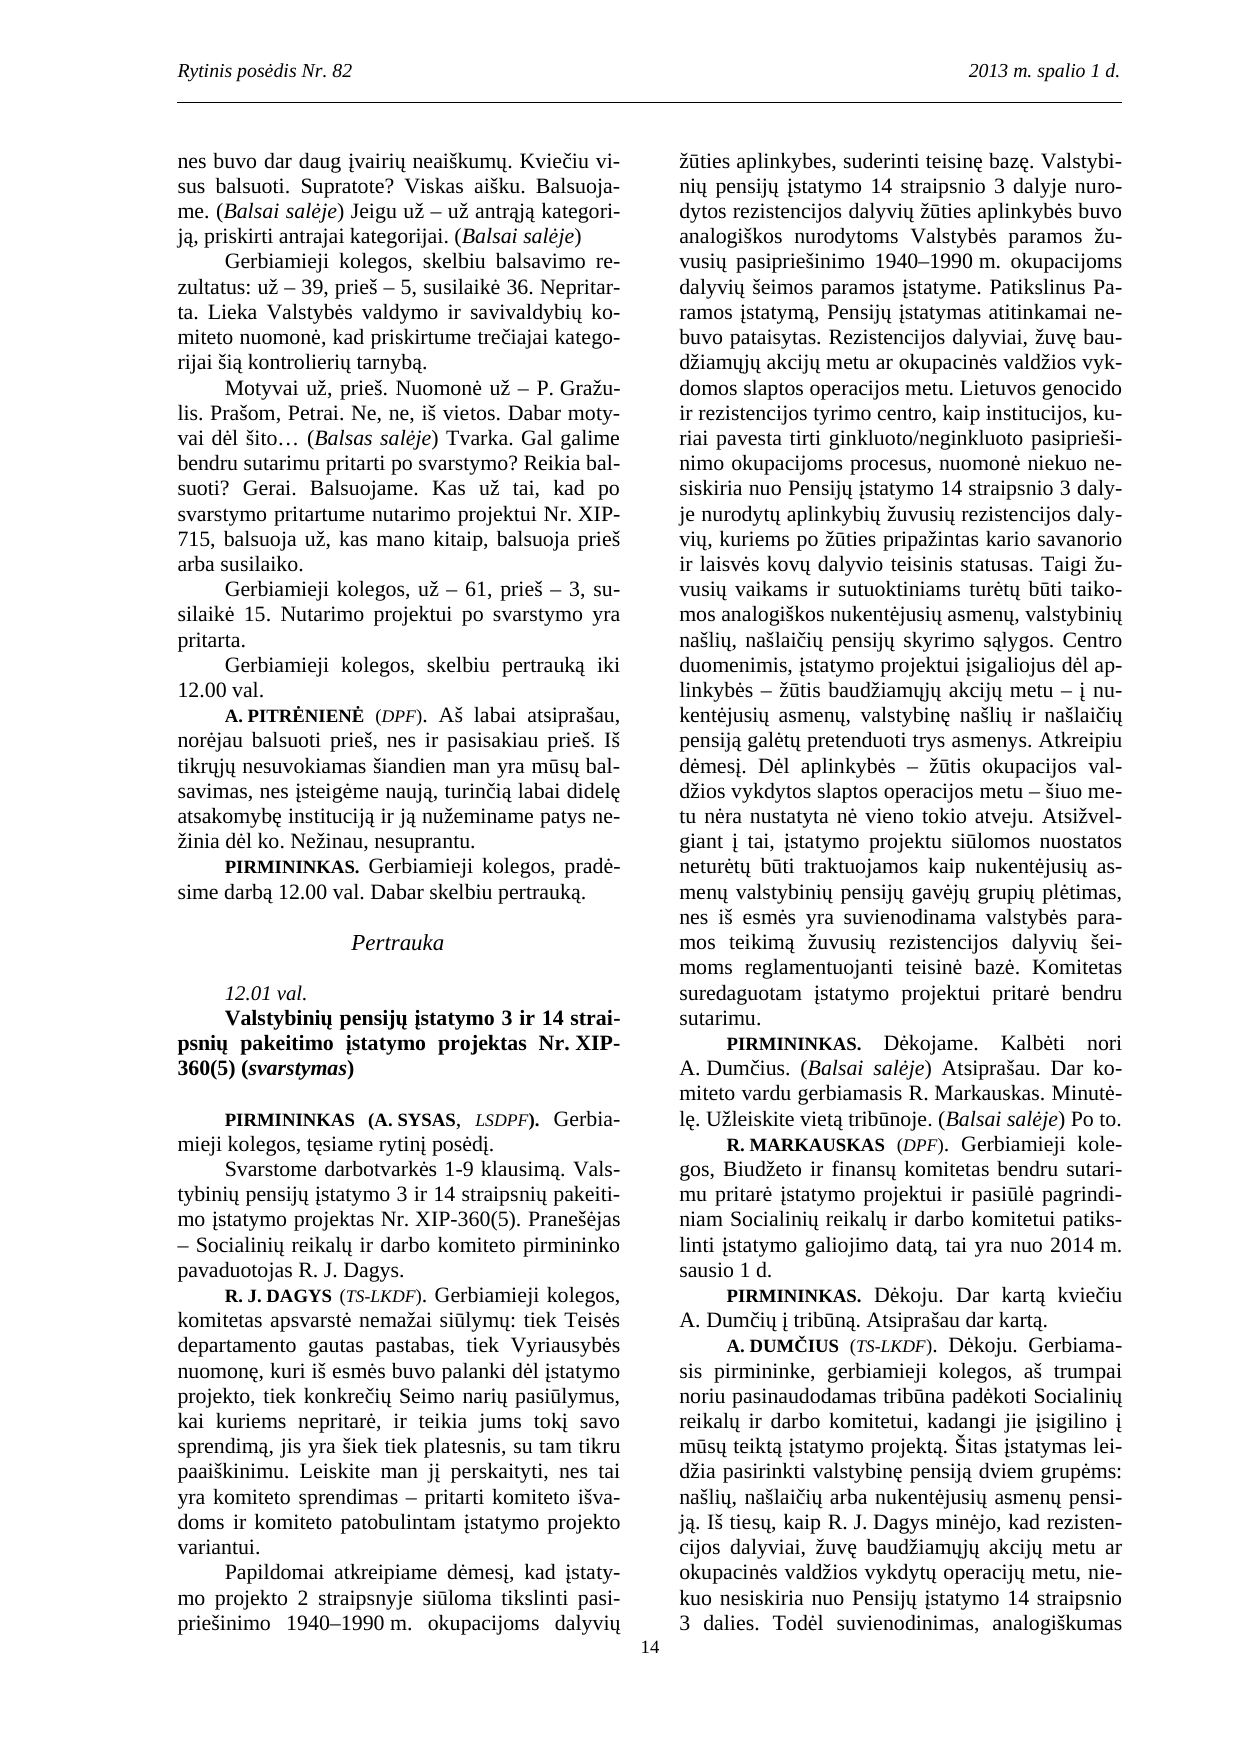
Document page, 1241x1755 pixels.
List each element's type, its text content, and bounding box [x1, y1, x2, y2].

text PIRMININKAS. Dė­ko­ju. Dar kar­tą kvie­čiu A. Dum­čių į tri­bū­ną. At­si­pra­šau dar kar­tą. [679, 1282, 1122, 1332]
text Ger­bia­mie­ji ko­le­gos, skel­biu per­trau­ką iki 12.00 val. [177, 652, 620, 702]
text R. MARKAUSKAS (DPF). Ger­bia­mie­ji ko­le­gos, Biu­dže­to ir fi­nan­sų ko­mi­te­tas ben­dru su­ta­ri­mu pri­ta­rė įsta­ty­mo pro­jek­tui ir pa­siū­lė pa­grin­di­niam So­cia­li­nių rei­ka­lų ir dar­bo ko­mi­te­tui pa­tiks­lin­ti įsta­ty­mo ga­lio­ji­mo da­tą, tai yra nuo 2014 m. sau­sio 1 d. [679, 1131, 1122, 1282]
text 12.01 val. [224, 981, 620, 1005]
text PIRMININKAS (A. SYSAS, LSDPF). Ger­bia­mie­ji ko­le­gos, tę­sia­me ry­ti­nį po­sė­dį. [177, 1106, 620, 1156]
text Pa­pil­do­mai at­krei­pia­me dė­me­sį, kad įsta­ty­mo pro­jek­to 2 straips­ny­je siū­lo­ma tiks­lin­ti pa­si­prie­ši­ni­mo 1940–1990 m. oku­pa­ci­joms da­ly­vių [177, 1559, 620, 1635]
text Ger­bia­mie­ji ko­le­gos, už – 61, prieš – 3, su­silai­kė 15. Nu­ta­ri­mo pro­jek­tui po svars­ty­mo yra pri­tar­ta. [177, 576, 620, 652]
text Ger­bia­mie­ji ko­le­gos, skel­biu bal­sa­vi­mo re­zul­ta­tus: už – 39, prieš – 5, su­si­lai­kė 36. Ne­pri­tar­ta. Lie­ka Vals­ty­bės val­dy­mo ir sa­vi­val­dy­bių ko­mi­te­to nuo­mo­nė, kad pri­skir­tu­me tre­čia­jai ka­te­go­ri­jai šią kon­tro­lie­rių tar­ny­bą. [177, 248, 620, 374]
text nes bu­vo dar daug įvai­rių ne­aiš­ku­mų. Kvie­čiu vi­sus bal­suo­ti. Su­pra­to­te? Vis­kas aiš­ku. Bal­suo­ja­me. (Bal­sai sa­lė­je) Jei­gu už – už ant­rą­ją ka­te­go­ri­ją, pri­skir­ti ant­ra­jai ka­te­go­ri­jai. (Bal­sai sa­lė­je) [177, 148, 620, 248]
text žū­ties ap­lin­ky­bes, su­de­rin­ti tei­si­nę ba­zę. Vals­ty­bi­nių pen­si­jų įsta­ty­mo 14 straips­nio 3 da­ly­je nu­ro­dy­tos re­zis­ten­ci­jos da­ly­vių žū­ties ap­lin­ky­bės bu­vo ana­lo­giš­kos nu­ro­dy­toms Vals­ty­bės pa­ra­mos žu­vusių pa­si­prie­ši­ni­mo 1940–1990 m. oku­pa­ci­joms da­ly­vių šei­mos pa­ra­mos įsta­ty­me. Pa­tiks­li­nus Pa­ra­mos įsta­ty­mą, Pen­si­jų įsta­ty­mas ati­tin­ka­mai ne­bu­vo pa­tai­sy­tas. Re­zis­ten­ci­jos da­ly­viai, žu­vę bau­džia­mų­jų ak­ci­jų me­tu ar oku­pa­ci­nės val­džios vyk­do­mos slap­tos ope­ra­ci­jos me­tu. Lie­tu­vos ge­no­ci­do ir re­zis­ten­ci­jos ty­ri­mo cen­tro, kaip ins­ti­tu­ci­jos, ku­riai pa­ves­ta tir­ti gin­kluo­to/ne­gin­kluo­to pa­si­prie­ši­ni­mo oku­pa­ci­joms pro­ce­sus, nuo­mo­nė nie­kuo ne­si­ski­ria nuo Pen­si­jų įsta­ty­mo 14 straips­nio 3 da­ly­je nu­ro­dy­tų ap­lin­ky­bių žu­vu­sių re­zis­ten­ci­jos da­ly­vių, ku­riems po žū­ties pri­pa­žin­tas ka­rio sa­va­no­rio ir lais­vės ko­vų da­ly­vio tei­si­nis sta­tu­sas. Tai­gi žu­vu­sių vai­kams ir su­tuok­ti­niams tu­rė­tų bū­ti tai­ko­mos ana­lo­giš­kos nu­ken­tė­ju­sių as­me­nų, vals­ty­bi­nių naš­lių, naš­lai­čių pen­si­jų sky­ri­mo są­ly­gos. Cen­tro duo­me­ni­mis, įsta­ty­mo pro­jek­tui įsi­ga­lio­jus dėl ap­lin­ky­bės – žū­tis bau­džia­mų­jų ak­ci­jų me­tu – į nu­ken­tė­ju­sių as­me­nų, vals­ty­bi­nę naš­lių ir naš­lai­čių pen­si­ją ga­lė­tų pre­ten­duo­ti trys as­me­nys. At­krei­piu dė­me­sį. Dėl ap­lin­ky­bės – žū­tis oku­pa­ci­jos val­džios vyk­dy­tos slap­tos ope­ra­ci­jos me­tu – šiuo me­tu nė­ra nu­sta­ty­ta nė vie­no to­kio at­ve­ju. At­si­žvel­giant į tai, įsta­ty­mo pro­jek­tu siū­lo­mos nuo­sta­tos ne­tu­rė­tų bū­ti trak­tuo­ja­mos kaip nu­ken­tė­ju­sių as­me­nų vals­ty­bi­nių pen­si­jų ga­vė­jų gru­pių plė­ti­mas, nes iš es­mės yra su­vie­no­di­na­ma vals­ty­bės pa­ra­mos tei­ki­mą žu­vu­sių re­zis­ten­ci­jos da­ly­vių šei­moms reg­la­men­tuo­jan­ti tei­si­nė ba­zė. Ko­mi­te­tas su­re­da­guo­tam įsta­ty­mo pro­jek­tui pri­ta­rė ben­dru su­ta­ri­mu. [679, 148, 1122, 1030]
text A. DUMČIUS (TS-LKDF). Dė­ko­ju. Ger­bia­ma­sis pir­mi­nin­ke, ger­bia­mie­ji ko­le­gos, aš trum­pai no­riu pa­si­nau­do­da­mas tri­bū­na pa­dė­ko­ti So­cia­li­nių rei­ka­lų ir dar­bo ko­mi­te­tui, ka­dan­gi jie įsi­gi­li­no į mū­sų teik­tą įsta­ty­mo pro­jek­tą. Ši­tas įsta­ty­mas lei­džia pa­si­rink­ti vals­ty­bi­nę pen­si­ją dviem gru­pėms: naš­lių, naš­lai­čių ar­ba nu­ken­tė­ju­sių as­me­nų pen­si­ją. Iš tie­sų, kaip R. J. Da­gys mi­nė­jo, kad re­zis­ten­ci­jos da­ly­viai, žu­vę bau­džia­mų­jų ak­ci­jų me­tu ar oku­pa­ci­nės val­džios vyk­dy­tų ope­ra­ci­jų me­tu, nie­kuo ne­si­ski­ria nuo Pen­si­jų įsta­ty­mo 14 straips­nio 3 da­lies. To­dėl su­vie­no­di­ni­mas, ana­lo­giš­ku­mas [679, 1332, 1122, 1635]
text Vals­ty­bi­nių pen­si­jų įsta­ty­mo 3 ir 14 strai­ps­nių pa­kei­ti­mo įsta­ty­mo pro­jek­tas Nr. XIP-360(5) (svars­ty­mas) [177, 1005, 620, 1080]
text Mo­ty­vai už, prieš. Nuo­mo­nė už – P. Gra­žu­lis. Pra­šom, Pet­rai. Ne, ne, iš vie­tos. Da­bar mo­ty­vai dėl ši­to… (Bal­sas sa­lė­je) Tvar­ka. Gal ga­li­me ben­dru su­ta­ri­mu pri­tar­ti po svars­ty­mo? Rei­kia bal­suo­ti? Ge­rai. Bal­suo­ja­me. Kas už tai, kad po svars­ty­mo pri­tar­tu­me nu­ta­ri­mo pro­jek­tui Nr. XIP-715, bal­suo­ja už, kas ma­no ki­taip, bal­suo­ja prieš ar­ba su­si­lai­ko. [177, 374, 620, 576]
text PIRMININKAS. Ger­bia­mie­ji ko­le­gos, pra­dė­si­me dar­bą 12.00 val. Da­bar skel­biu per­trau­ką. [177, 853, 620, 904]
text A. PITRĖNIENĖ (DPF). Aš la­bai at­si­pra­šau, no­rė­jau bal­suo­ti prieš, nes ir pa­si­sa­kiau prieš. Iš tik­rų­jų ne­su­vo­kia­mas šian­dien man yra mū­sų bal­sa­vi­mas, nes įstei­gė­me nau­ją, tu­rin­čią la­bai di­de­lę at­sa­ko­my­bę ins­ti­tu­ci­ją ir ją nu­že­mi­na­me pa­tys ne­ži­nia dėl ko. Ne­ži­nau, ne­su­pran­tu. [177, 702, 620, 853]
text Per­trau­ka [177, 929, 620, 956]
text Svars­to­me dar­bo­tvarkės 1-9 klau­si­mą. Vals­ty­bi­nių pen­si­jų įsta­ty­mo 3 ir 14 straips­nių pa­kei­ti­mo įsta­ty­mo pro­jek­tas Nr. XIP-360(5). Pra­ne­šė­jas – So­cia­li­nių rei­ka­lų ir dar­bo ko­mi­te­to pir­mi­nin­ko pa­va­duo­to­jas R. J. Da­gys. [177, 1156, 620, 1282]
text R. J. DAGYS (TS-LKDF). Ger­bia­mie­ji ko­le­gos, ko­mi­te­tas ap­svars­tė ne­ma­žai siū­ly­mų: tiek Tei­sės de­par­ta­men­to gau­tas pa­sta­bas, tiek Vy­riau­sy­bės nuo­mo­nę, ku­ri iš es­mės bu­vo pa­lan­ki dėl įsta­ty­mo pro­jek­to, tiek kon­kre­čių Sei­mo na­rių pa­siū­ly­mus, kai ku­riems ne­pri­ta­rė, ir tei­kia jums to­kį sa­vo spren­di­mą, jis yra šiek tiek pla­tes­nis, su tam tik­ru pa­aiš­ki­ni­mu. Leis­ki­te man jį per­skai­ty­ti, nes tai yra ko­mi­te­to spren­di­mas – pri­tar­ti ko­mi­te­to iš­va­doms ir ko­mi­te­to pa­to­bu­lin­tam įsta­ty­mo pro­jek­to va­rian­tui. [177, 1282, 620, 1559]
text PIRMININKAS. Dė­ko­ja­me. Kal­bė­ti no­ri A. Dum­čius. (Bal­sai sa­lė­je) At­si­pra­šau. Dar ko­mi­te­to var­du ger­bia­ma­sis R. Mar­kaus­kas. Mi­nu­tė­lę. Už­leis­ki­te vie­tą tri­bū­no­je. (Bal­sai sa­lė­je) Po to. [679, 1030, 1122, 1131]
